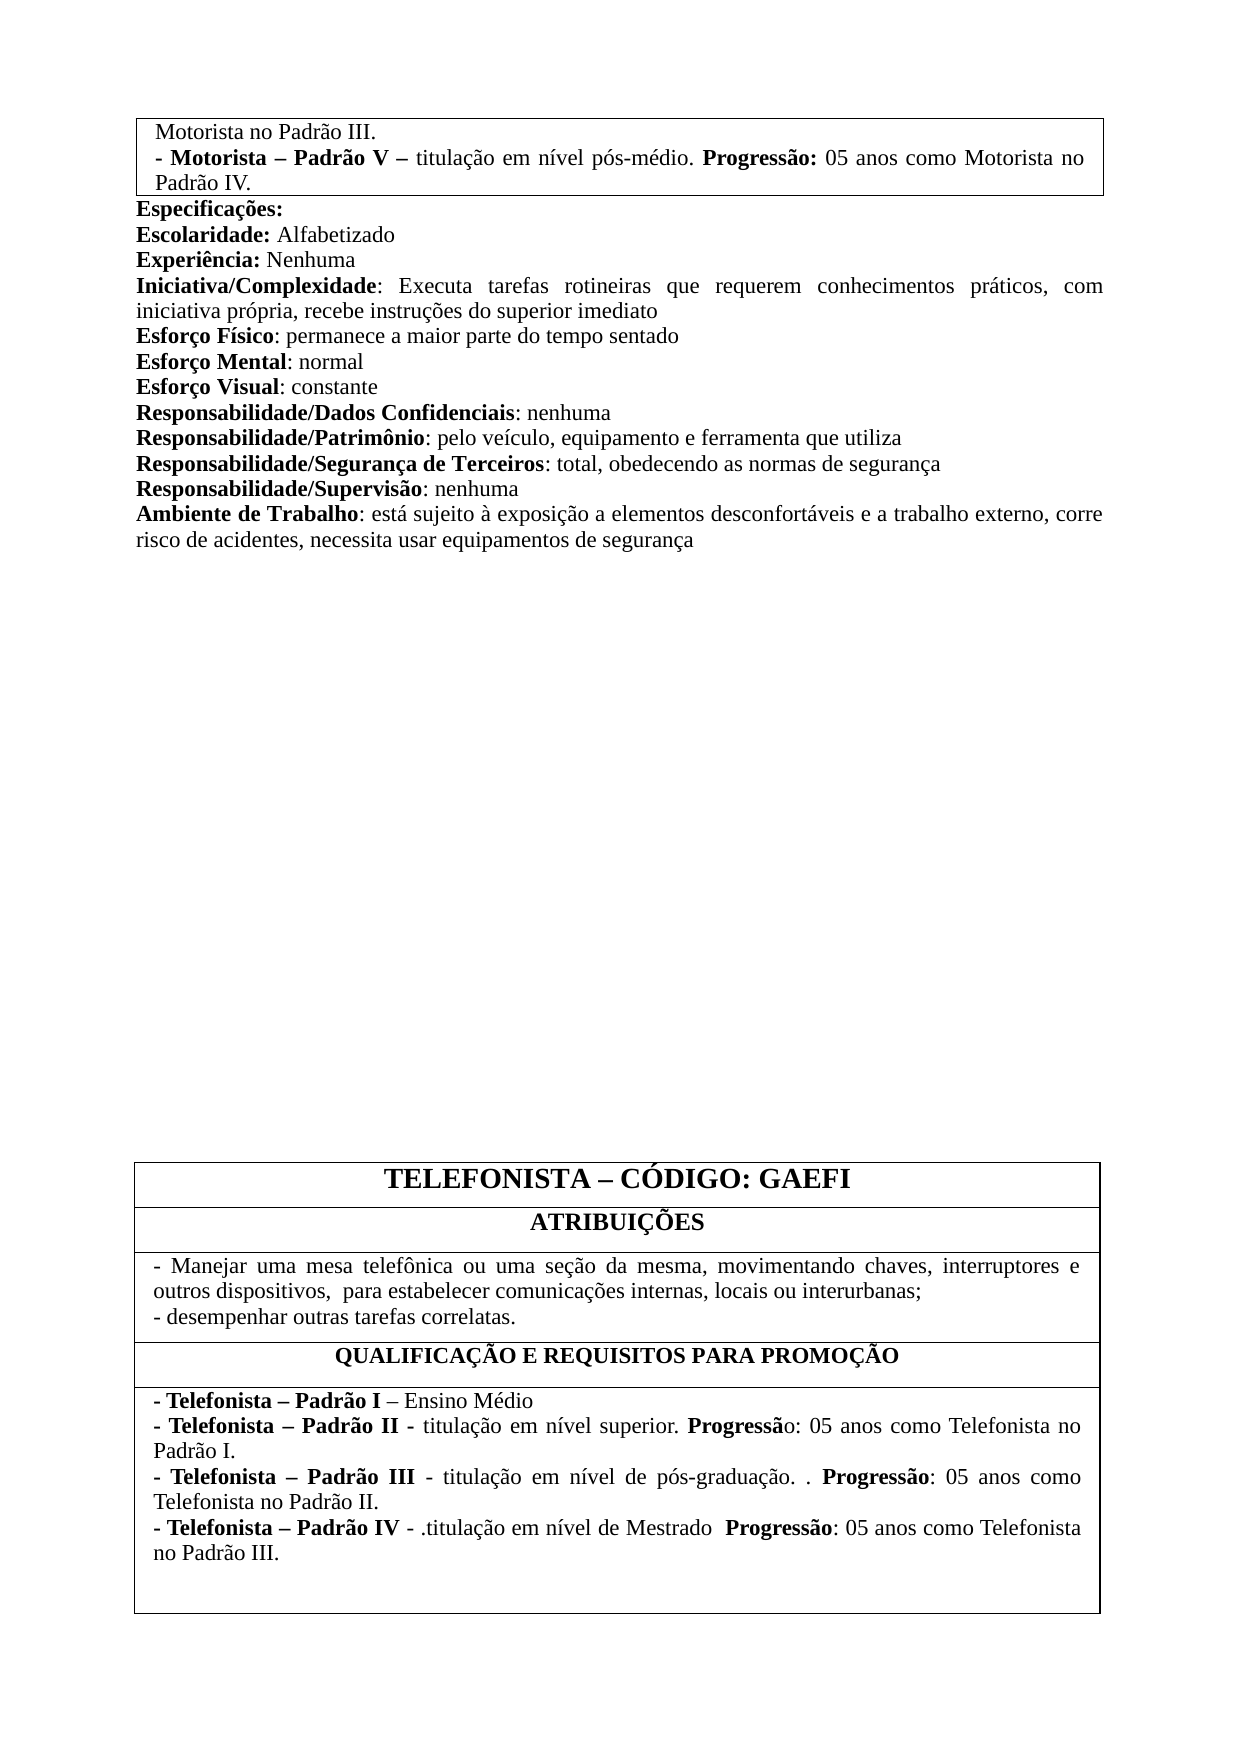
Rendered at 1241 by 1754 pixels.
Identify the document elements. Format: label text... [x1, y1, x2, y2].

text Escolaridade: Alfabetizado [136, 222, 1104, 247]
text Responsabilidade/Supervisão: nenhuma [136, 476, 1104, 501]
text Experiência: Nenhuma [136, 247, 1104, 273]
subtitle Esforço Mental: normal [136, 349, 1104, 374]
table_cell ATRIBUIÇÕES [135, 1208, 1099, 1252]
text Ambiente de Trabalho: está sujeito à exposição a elementos desconfortáveis e a trabalho externo, corre risco de acidentes, necessita usar equipamentos de segurança [136, 501, 1104, 552]
table_cell - Telefonista – Padrão I – Ensino Médio - Telefonista – Padrão II - titulação em nível superior. Progressão: 05 anos como Telefonista no Padrão I. - Telefonista – Padrão III - titulação em nível de pós-graduação. . Progressão: 05 anos como Telefonista no Padrão II. - Telefonista – Padrão IV - .titulação em nível de Mestrado Progressão: 05 anos como Telefonista no Padrão III. [135, 1388, 1099, 1613]
table_cell - Manejar uma mesa telefônica ou uma seção da mesma, movimentando chaves, interruptores e outros dispositivos, para estabelecer comunicações internas, locais ou interurbanas; - desempenhar outras tarefas correlatas. [135, 1253, 1099, 1342]
text Responsabilidade/Segurança de Terceiros: total, obedecendo as normas de segurança [136, 451, 1104, 476]
table_cell Motorista no Padrão III. - Motorista – Padrão V – titulação em nível pós-médio. Progressão: 05 anos como Motorista no Padrão IV. [137, 119, 1103, 195]
text Esforço Físico: permanece a maior parte do tempo sentado [136, 323, 1104, 349]
table_header TELEFONISTA – CÓDIGO: GAEFI [135, 1163, 1099, 1207]
table_cell QUALIFICAÇÃO E REQUISITOS PARA PROMOÇÃO [135, 1343, 1099, 1387]
text Esforço Visual: constante [136, 374, 1104, 400]
text Responsabilidade/Dados Confidenciais: nenhuma [136, 400, 1104, 425]
text Iniciativa/Complexidade: Executa tarefas rotineiras que requerem conhecimentos práticos, com iniciativa própria, recebe instruções do superior imediato [136, 273, 1104, 323]
text Especificações: [136, 196, 1104, 222]
text Responsabilidade/Patrimônio: pelo veículo, equipamento e ferramenta que utiliza [136, 425, 1104, 451]
